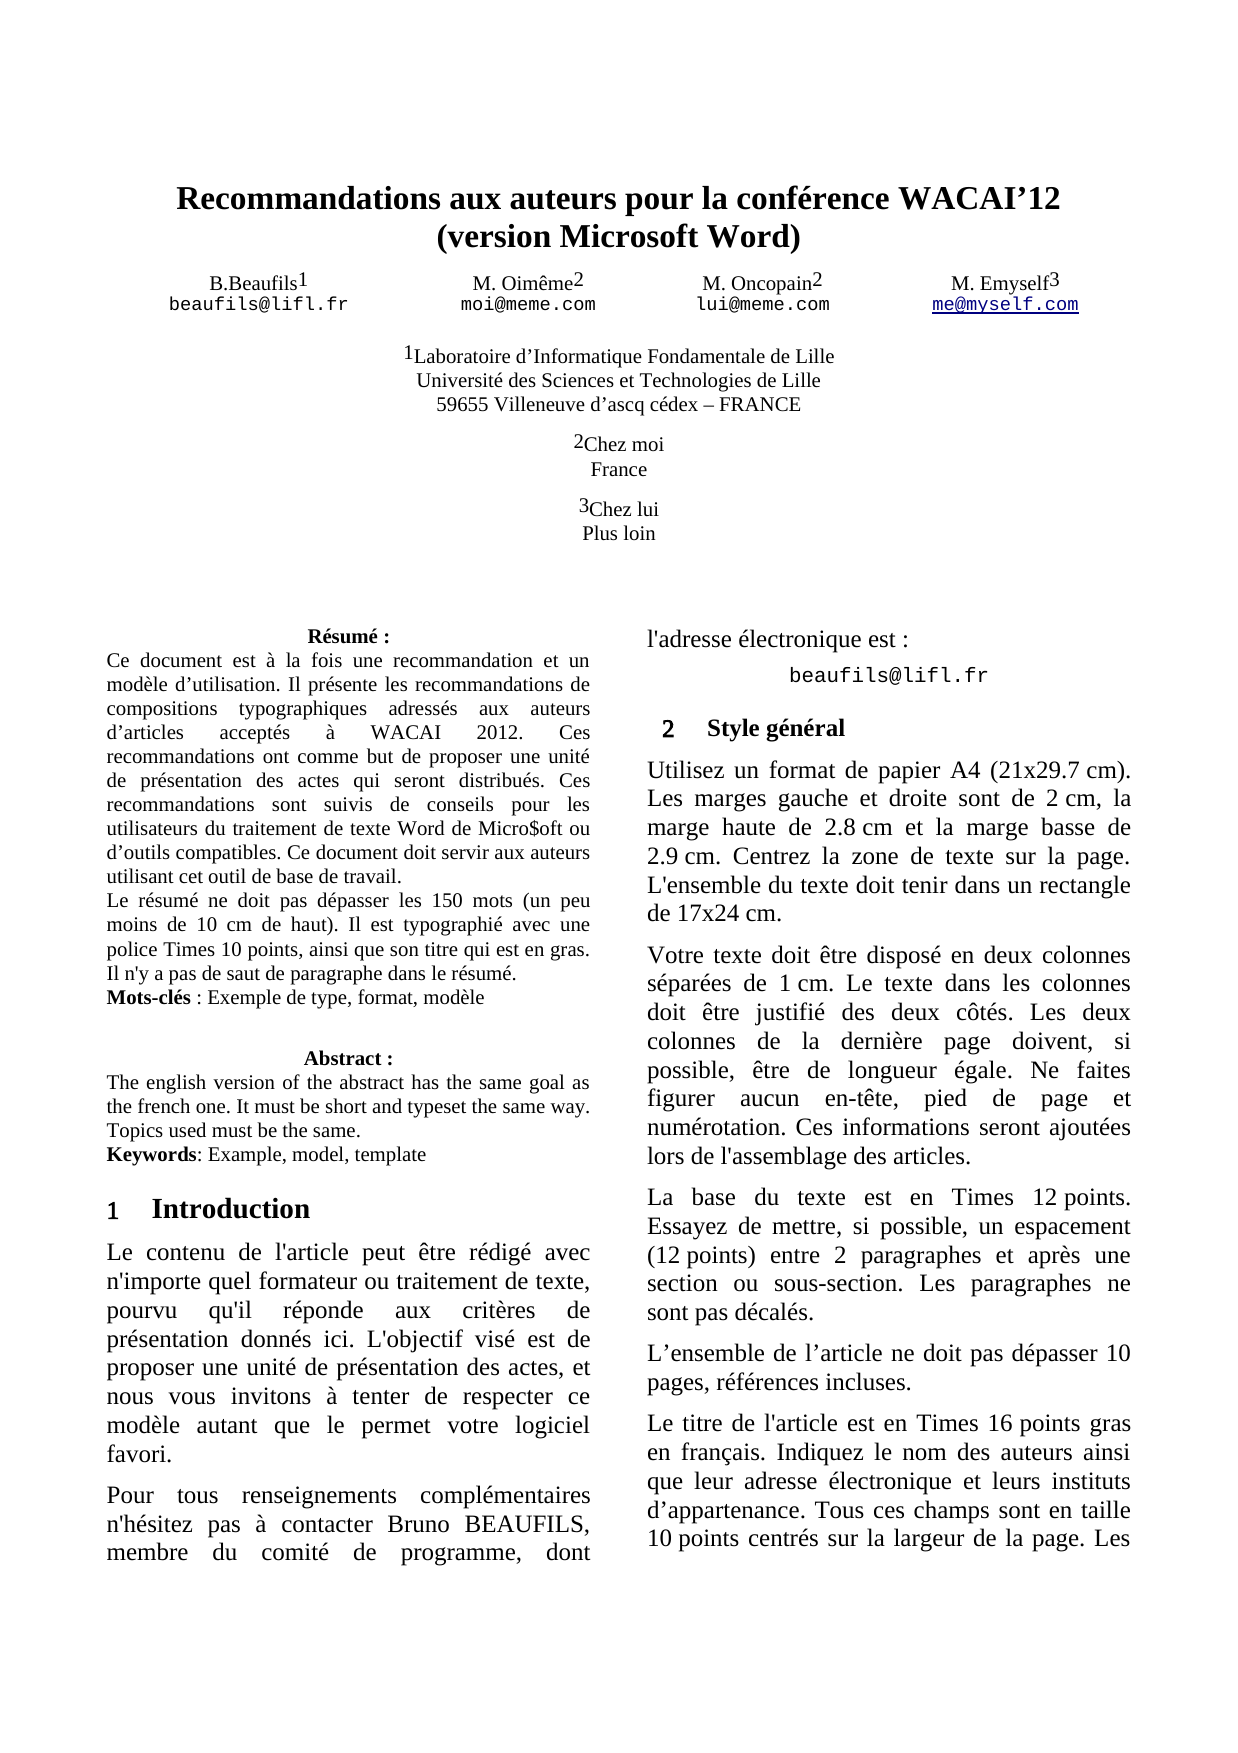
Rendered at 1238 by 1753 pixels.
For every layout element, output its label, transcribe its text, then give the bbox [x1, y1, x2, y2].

table_header M. Oimême2 [411, 267, 645, 295]
table_header B.Beaufils1 [106, 267, 411, 295]
text 2Chez moi France [106, 429, 1131, 481]
text beaufils@lifl.fr [647, 665, 1131, 688]
text Abstract : [106, 1046, 591, 1070]
text Le contenu de l'article peut être rédigé avec n'importe quel formateur ou traitement de texte, pourvu qu'il réponde aux critères de présentation donnés ici. L'objectif visé est de proposer une unité de présentation des actes, et nous vous invitons à tenter de respecter ce modèle autant que le permet votre logiciel favori. [106, 1237, 591, 1467]
text Le résumé ne doit pas dépasser les 150 mots (un peu moins de 10 cm de haut). Il est typographié avec une police Times 10 points, ainsi que son titre qui est en gras. Il n'y a pas de saut de paragraphe dans le résumé. [106, 888, 591, 984]
text The english version of the abstract has the same goal as the french one. It must be short and typeset the same way. Topics used must be the same. [106, 1070, 591, 1142]
text Ce document est à la fois une recommandation et un modèle d’utilisation. Il présente les recommandations de compositions typographiques adressés aux auteurs d’articles acceptés à WACAI 2012. Ces recommandations ont comme but de proposer une unité de présentation des actes qui seront distribués. Ces recommandations sont suivis de conseils pour les utilisateurs du traitement de texte Word de Micro$oft ou d’outils compatibles. Ce document doit servir aux auteurs utilisant cet outil de base de travail. [106, 648, 591, 888]
subtitle Style général [662, 713, 1131, 742]
title Recommandations aux auteurs pour la conférence WACAI’12 (version Microsoft Word) [106, 178, 1131, 254]
text 3Chez lui Plus loin [106, 493, 1131, 545]
text Mots-clés : Exemple de type, format, modèle [106, 984, 591, 1009]
subtitle Introduction [106, 1191, 591, 1225]
table_cell me@myself.com [879, 295, 1131, 316]
table_cell lui@meme.com [645, 295, 879, 316]
text L’ensemble de l’article ne doit pas dépasser 10 pages, références incluses. [647, 1338, 1131, 1396]
table_cell moi@meme.com [411, 295, 645, 316]
table_header M. Oncopain2 [645, 267, 879, 295]
text Utilisez un format de papier A4 (21x29.7 cm). Les marges gauche et droite sont de 2 cm, la marge haute de 2.8 cm et la marge basse de 2.9 cm. Centrez la zone de texte sur la page. L'ensemble du texte doit tenir dans un rectangle de 17x24 cm. [647, 755, 1131, 927]
text Résumé : [106, 624, 591, 648]
text l'adresse électronique est : [647, 624, 1131, 652]
text Keywords: Example, model, template [106, 1142, 591, 1166]
text La base du texte est en Times 12 points. Essayez de mettre, si possible, un espacement (12 points) entre 2 paragraphes et après une section ou sous-section. Les paragraphes ne sont pas décalés. [647, 1182, 1131, 1326]
text Le titre de l'article est en Times 16 points gras en français. Indiquez le nom des auteurs ainsi que leur adresse électronique et leurs instituts d’appartenance. Tous ces champs sont en taille 10 points centrés sur la largeur de la page. Les [647, 1408, 1131, 1552]
text Pour tous renseignements complémentaires n'hésitez pas à contacter Bruno BEAUFILS, membre du comité de programme, dont [106, 1480, 591, 1566]
text 1Laboratoire d’Informatique Fondamentale de Lille Université des Sciences et Technologies de Lille 59655 Villeneuve d’ascq cédex – FRANCE [106, 340, 1131, 416]
table_cell beaufils@lifl.fr [106, 295, 411, 316]
text Votre texte doit être disposé en deux colonnes séparées de 1 cm. Le texte dans les colonnes doit être justifié des deux côtés. Les deux colonnes de la dernière page doivent, si possible, être de longueur égale. Ne faites figurer aucun en-tête, pied de page et numérotation. Ces informations seront ajoutées lors de l'assemblage des articles. [647, 940, 1131, 1170]
table_header M. Emyself3 [879, 267, 1131, 295]
